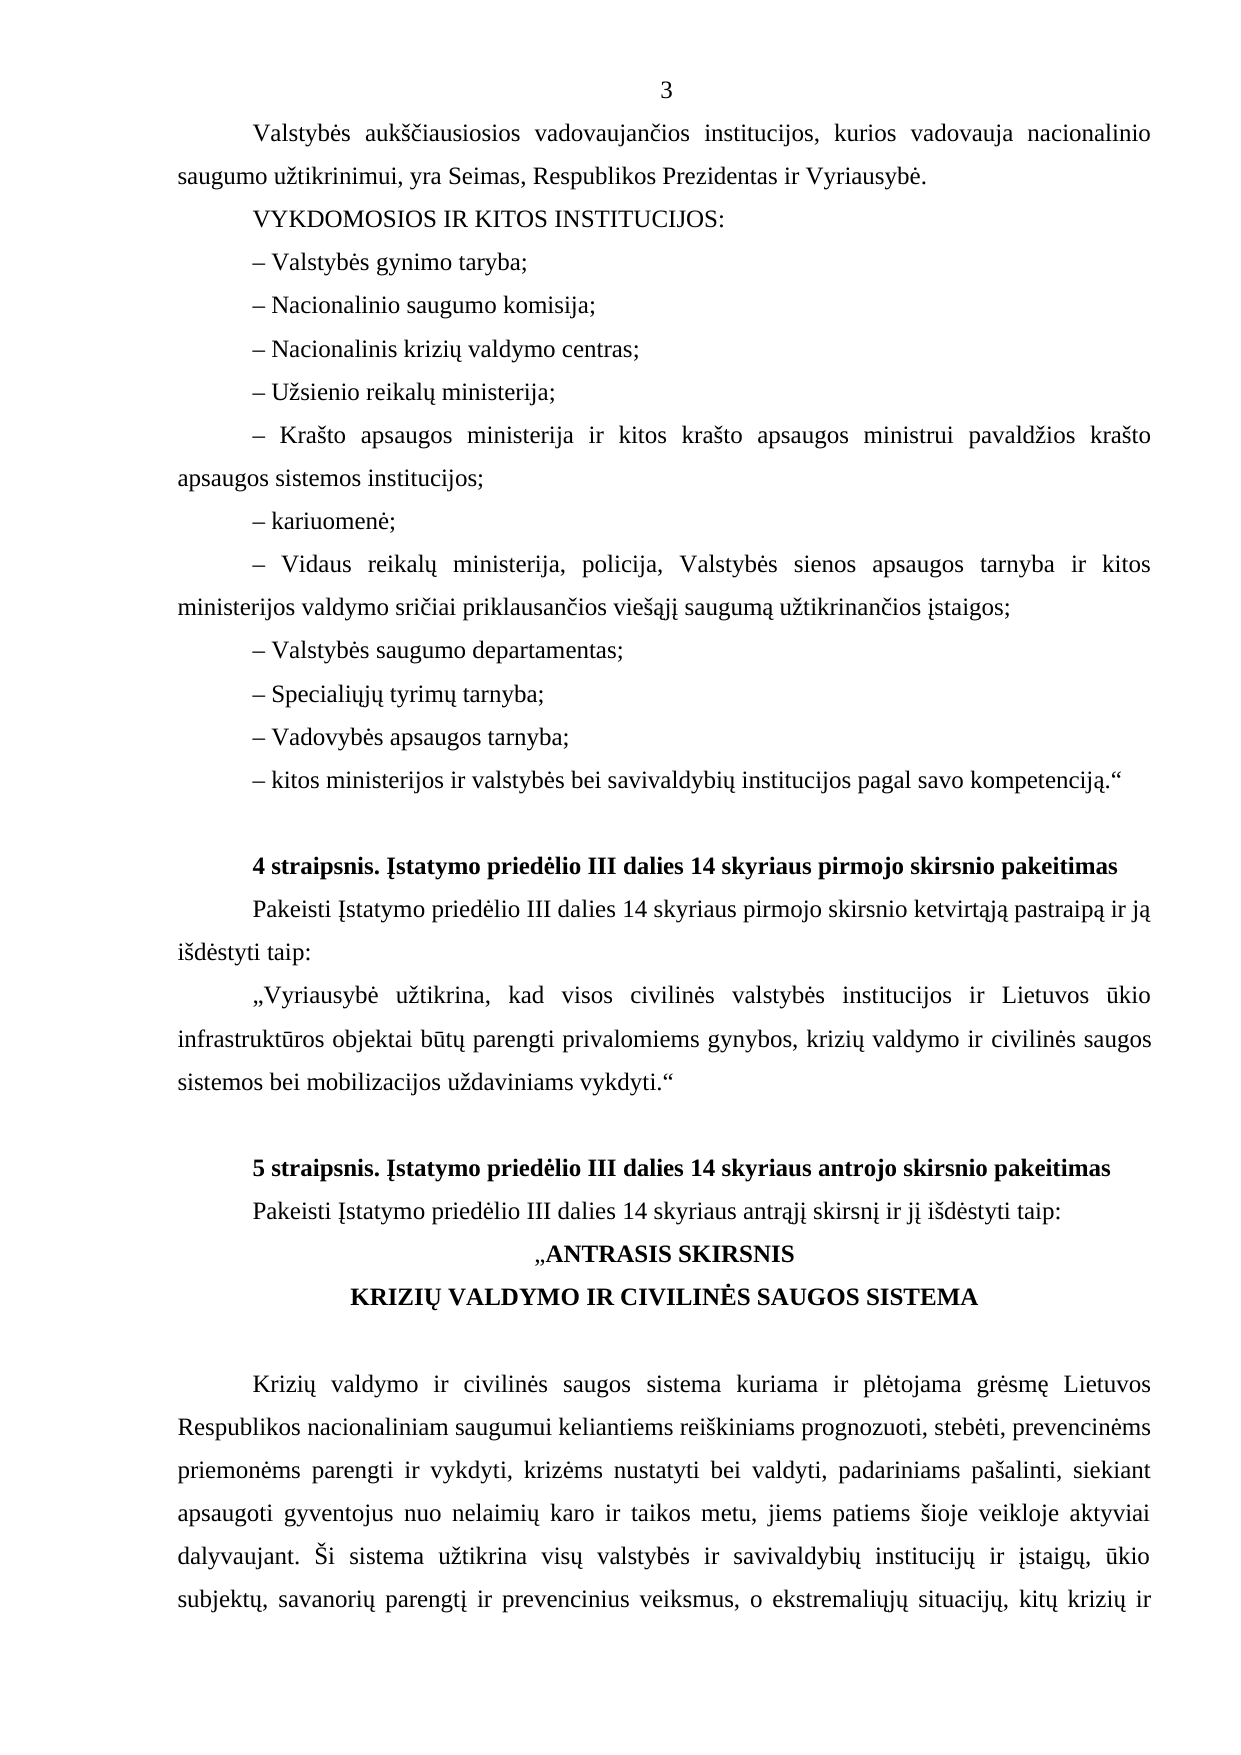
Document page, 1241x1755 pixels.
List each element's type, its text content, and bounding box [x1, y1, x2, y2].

text – kitos ministerijos ir valstybės bei savivaldybių institucijos pagal savo kompetenciją.“ [177, 765, 1152, 794]
text 5 straipsnis. Įstatymo priedėlio III dalies 14 skyriaus antrojo skirsnio pakeitimas [177, 1153, 1152, 1182]
text – Nacionalinio saugumo komisija; [177, 291, 1152, 319]
text 4 straipsnis. Įstatymo priedėlio III dalies 14 skyriaus pirmojo skirsnio pakeitimas [177, 851, 1152, 880]
text Pakeisti Įstatymo priedėlio III dalies 14 skyriaus antrąjį skirsnį ir jį išdėstyti taip: [177, 1196, 1152, 1225]
text – Nacionalinis krizių valdymo centras; [177, 334, 1152, 362]
text – Specialiųjų tyrimų tarnyba; [177, 679, 1152, 707]
text – Krašto apsaugos ministerija ir kitos krašto apsaugos ministrui pavaldžios krašto apsaugos sistemos institucijos; [177, 420, 1152, 492]
text „ANTRASIS SKIRSNIS [177, 1239, 1152, 1268]
text Valstybės aukščiausiosios vadovaujančios institucijos, kurios vadovauja nacionalinio saugumo užtikrinimui, yra Seimas, Respublikos Prezidentas ir Vyriausybė. [177, 118, 1152, 190]
text – kariuomenė; [177, 506, 1152, 535]
text Pakeisti Įstatymo priedėlio III dalies 14 skyriaus pirmojo skirsnio ketvirtąją pastraipą ir ją išdėstyti taip: [177, 894, 1152, 966]
text – Vadovybės apsaugos tarnyba; [177, 722, 1152, 751]
text VYKDOMOSIOS IR KITOS INSTITUCIJOS: [177, 204, 1152, 233]
text – Užsienio reikalų ministerija; [177, 377, 1152, 406]
text – Vidaus reikalų ministerija, policija, Valstybės sienos apsaugos tarnyba ir kitos ministerijos valdymo sričiai priklausančios viešąjį saugumą užtikrinančios įstaigos; [177, 549, 1152, 621]
text „Vyriausybė užtikrina, kad visos civilinės valstybės institucijos ir Lietuvos ūkio infrastruktūros objektai būtų parengti privalomiems gynybos, krizių valdymo ir civilinės saugos sistemos bei mobilizacijos uždaviniams vykdyti.“ [177, 981, 1152, 1096]
text KRIZIŲ valdymo ir civilinės saugos sistema [177, 1282, 1152, 1311]
text – Valstybės saugumo departamentas; [177, 636, 1152, 664]
text Krizių valdymo ir civilinės saugos sistema kuriama ir plėtojama grėsmę Lietuvos Respublikos nacionaliniam saugumui keliantiems reiškiniams prognozuoti, stebėti, prevencinėms priemonėms parengti ir vykdyti, krizėms nustatyti bei valdyti, padariniams pašalinti, siekiant apsaugoti gyventojus nuo nelaimių karo ir taikos metu, jiems patiems šioje veikloje aktyviai dalyvaujant. Ši sistema užtikrina visų valstybės ir savivaldybių institucijų ir įstaigų, ūkio subjektų, savanorių parengtį ir prevencinius veiksmus, o ekstremaliųjų situacijų, kitų krizių ir [177, 1369, 1152, 1613]
text – Valstybės gynimo taryba; [177, 247, 1152, 276]
